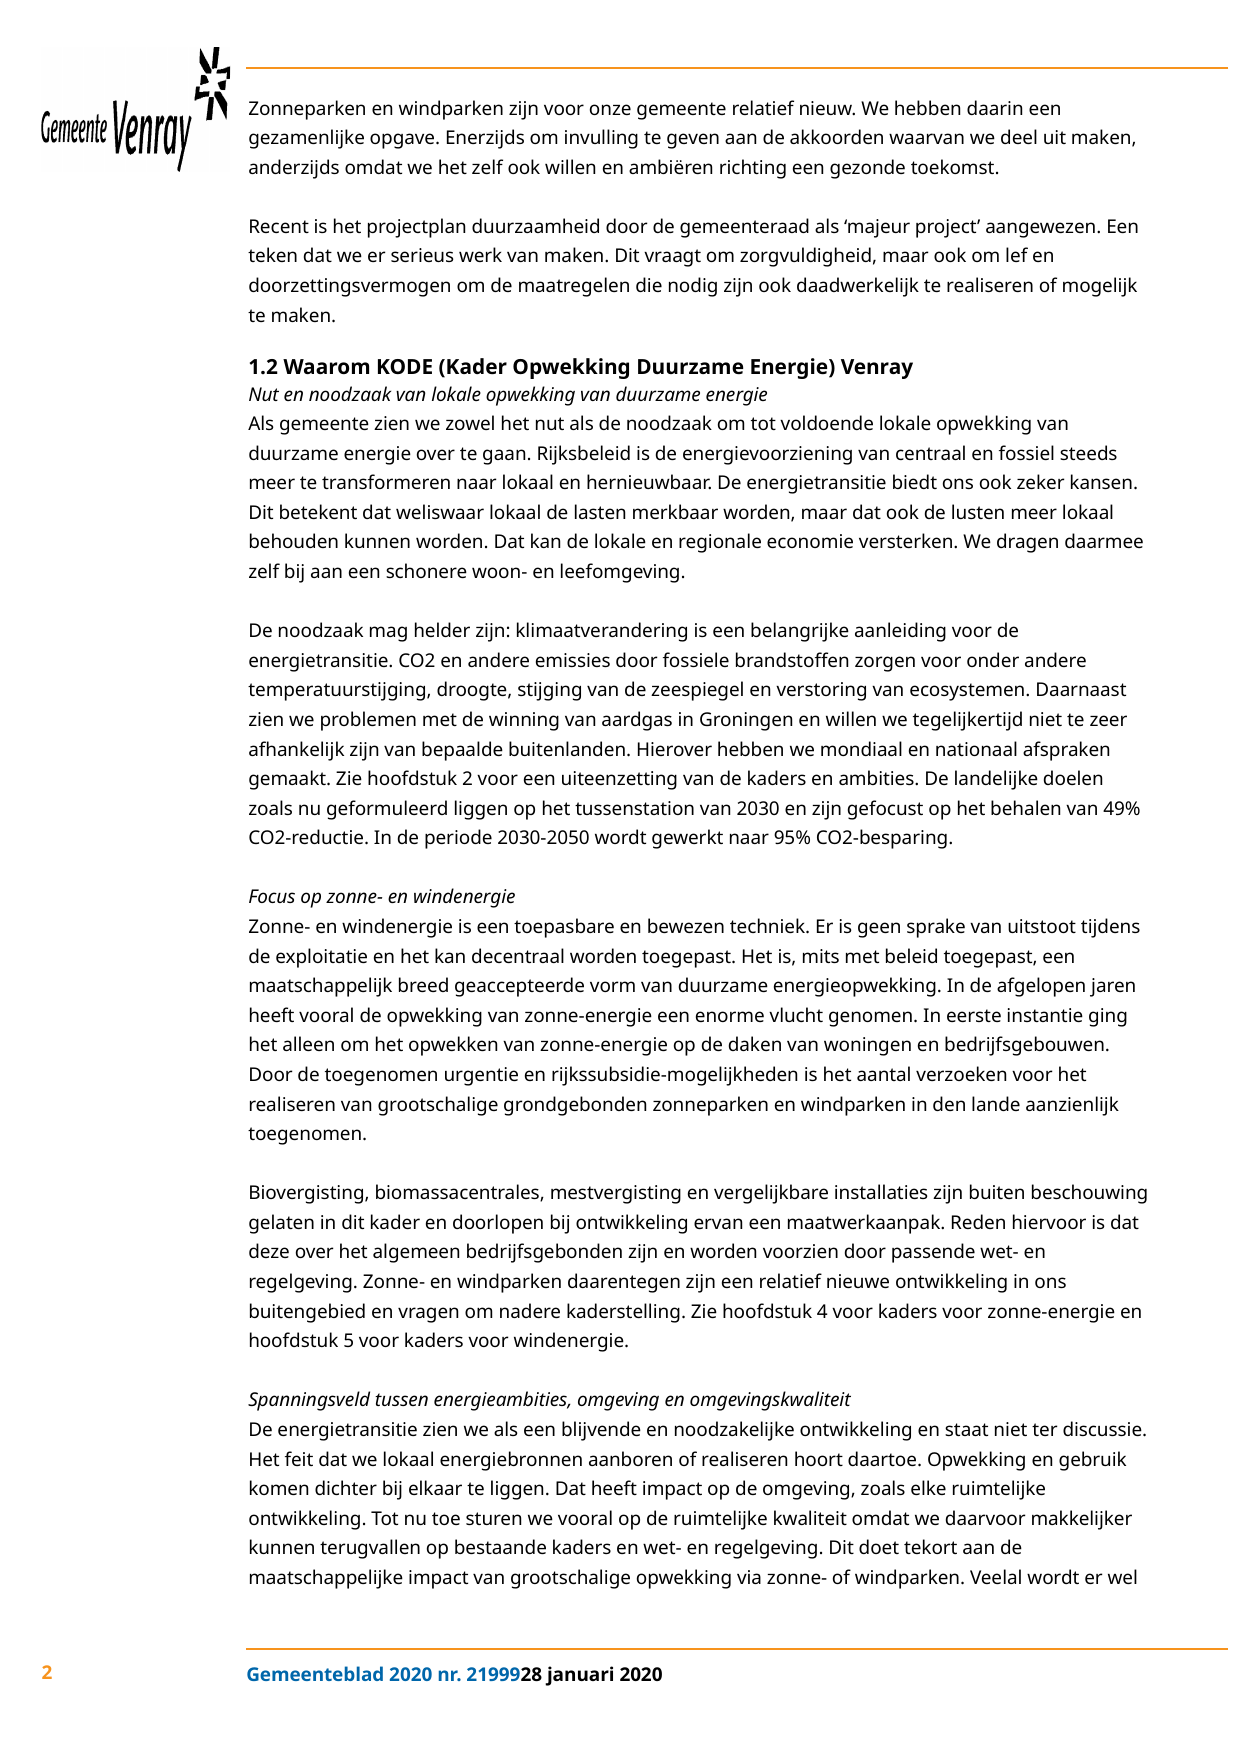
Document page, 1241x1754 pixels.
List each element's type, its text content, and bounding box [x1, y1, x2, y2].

text Spanningsveld tussen energieambities, omgeving en omgevingskwaliteit [248, 1387, 1152, 1412]
picture [41, 47, 231, 172]
text De energietransitie zien we als een blijvende en noodzakelijke ontwikkeling en staat niet ter discussie. Het feit dat we lokaal energiebronnen aanboren of realiseren hoort daartoe. Opwekking en gebruik komen dichter bij elkaar te liggen. Dat heeft impact op de omgeving, zoals elke ruimtelijke ontwikkeling. Tot nu toe sturen we vooral op de ruimtelijke kwaliteit omdat we daarvoor makkelijker kunnen terugvallen op bestaande kaders en wet- en regelgeving. Dit doet tekort aan de maatschappelijke impact van grootschalige opwekking via zonne- of windparken. Veelal wordt er wel [248, 1416, 1152, 1590]
text 1.2 Waarom KODE (Kader Opwekking Duurzame Energie) Venray [248, 352, 1152, 381]
text Als gemeente zien we zowel het nut als de noodzaak om tot voldoende lokale opwekking van duurzame energie over te gaan. Rijksbeleid is de energievoorziening van centraal en fossiel steeds meer te transformeren naar lokaal en hernieuwbaar. De energietransitie biedt ons ook zeker kansen. Dit betekent dat weliswaar lokaal de lasten merkbaar worden, maar dat ook de lusten meer lokaal behouden kunnen worden. Dat kan de lokale en regionale economie versterken. We dragen daarmee zelf bij aan een schonere woon- en leefomgeving. [248, 410, 1152, 584]
text Focus op zonne- en windenergie [248, 884, 1152, 909]
text De noodzaak mag helder zijn: klimaatverandering is een belangrijke aanleiding voor de energietransitie. CO2 en andere emissies door fossiele brandstoffen zorgen voor onder andere temperatuurstijging, droogte, stijging van de zeespiegel en verstoring van ecosystemen. Daarnaast zien we problemen met de winning van aardgas in Groningen en willen we tegelijkertijd niet te zeer afhankelijk zijn van bepaalde buitenlanden. Hierover hebben we mondiaal en nationaal afspraken gemaakt. Zie hoofdstuk 2 voor een uiteenzetting van de kaders en ambities. De landelijke doelen zoals nu geformuleerd liggen op het tussenstation van 2030 en zijn gefocust op het behalen van 49% CO2-reductie. In de periode 2030-2050 wordt gewerkt naar 95% CO2-besparing. [248, 617, 1152, 850]
text Recent is het projectplan duurzaamheid door de gemeenteraad als ‘majeur project’ aangewezen. Een teken dat we er serieus werk van maken. Dit vraagt om zorgvuldigheid, maar ook om lef en doorzettingsvermogen om de maatregelen die nodig zijn ook daadwerkelijk te realiseren of mogelijk te maken. [248, 213, 1152, 328]
text Zonne- en windenergie is een toepasbare en bewezen techniek. Er is geen sprake van uitstoot tijdens de exploitatie en het kan decentraal worden toegepast. Het is, mits met beleid toegepast, een maatschappelijk breed geaccepteerde vorm van duurzame energieopwekking. In de afgelopen jaren heeft vooral de opwekking van zonne-energie een enorme vlucht genomen. In eerste instantie ging het alleen om het opwekken van zonne-energie op de daken van woningen en bedrijfsgebouwen. Door de toegenomen urgentie en rijkssubsidie-mogelijkheden is het aantal verzoeken voor het realiseren van grootschalige grondgebonden zonneparken en windparken in den lande aanzienlijk toegenomen. [248, 913, 1152, 1146]
text Zonneparken en windparken zijn voor onze gemeente relatief nieuw. We hebben daarin een gezamenlijke opgave. Enerzijds om invulling te geven aan de akkoorden waarvan we deel uit maken, anderzijds omdat we het zelf ook willen en ambiëren richting een gezonde toekomst. [248, 95, 1152, 180]
text Nut en noodzaak van lokale opwekking van duurzame energie [248, 381, 1152, 406]
text Biovergisting, biomassacentrales, mestvergisting en vergelijkbare installaties zijn buiten beschouwing gelaten in dit kader en doorlopen bij ontwikkeling ervan een maatwerkaanpak. Reden hiervoor is dat deze over het algemeen bedrijfsgebonden zijn en worden voorzien door passende wet- en regelgeving. Zonne- en windparken daarentegen zijn een relatief nieuwe ontwikkeling in ons buitengebied en vragen om nadere kaderstelling. Zie hoofdstuk 4 voor kaders voor zonne-energie en hoofdstuk 5 voor kaders voor windenergie. [248, 1179, 1152, 1353]
